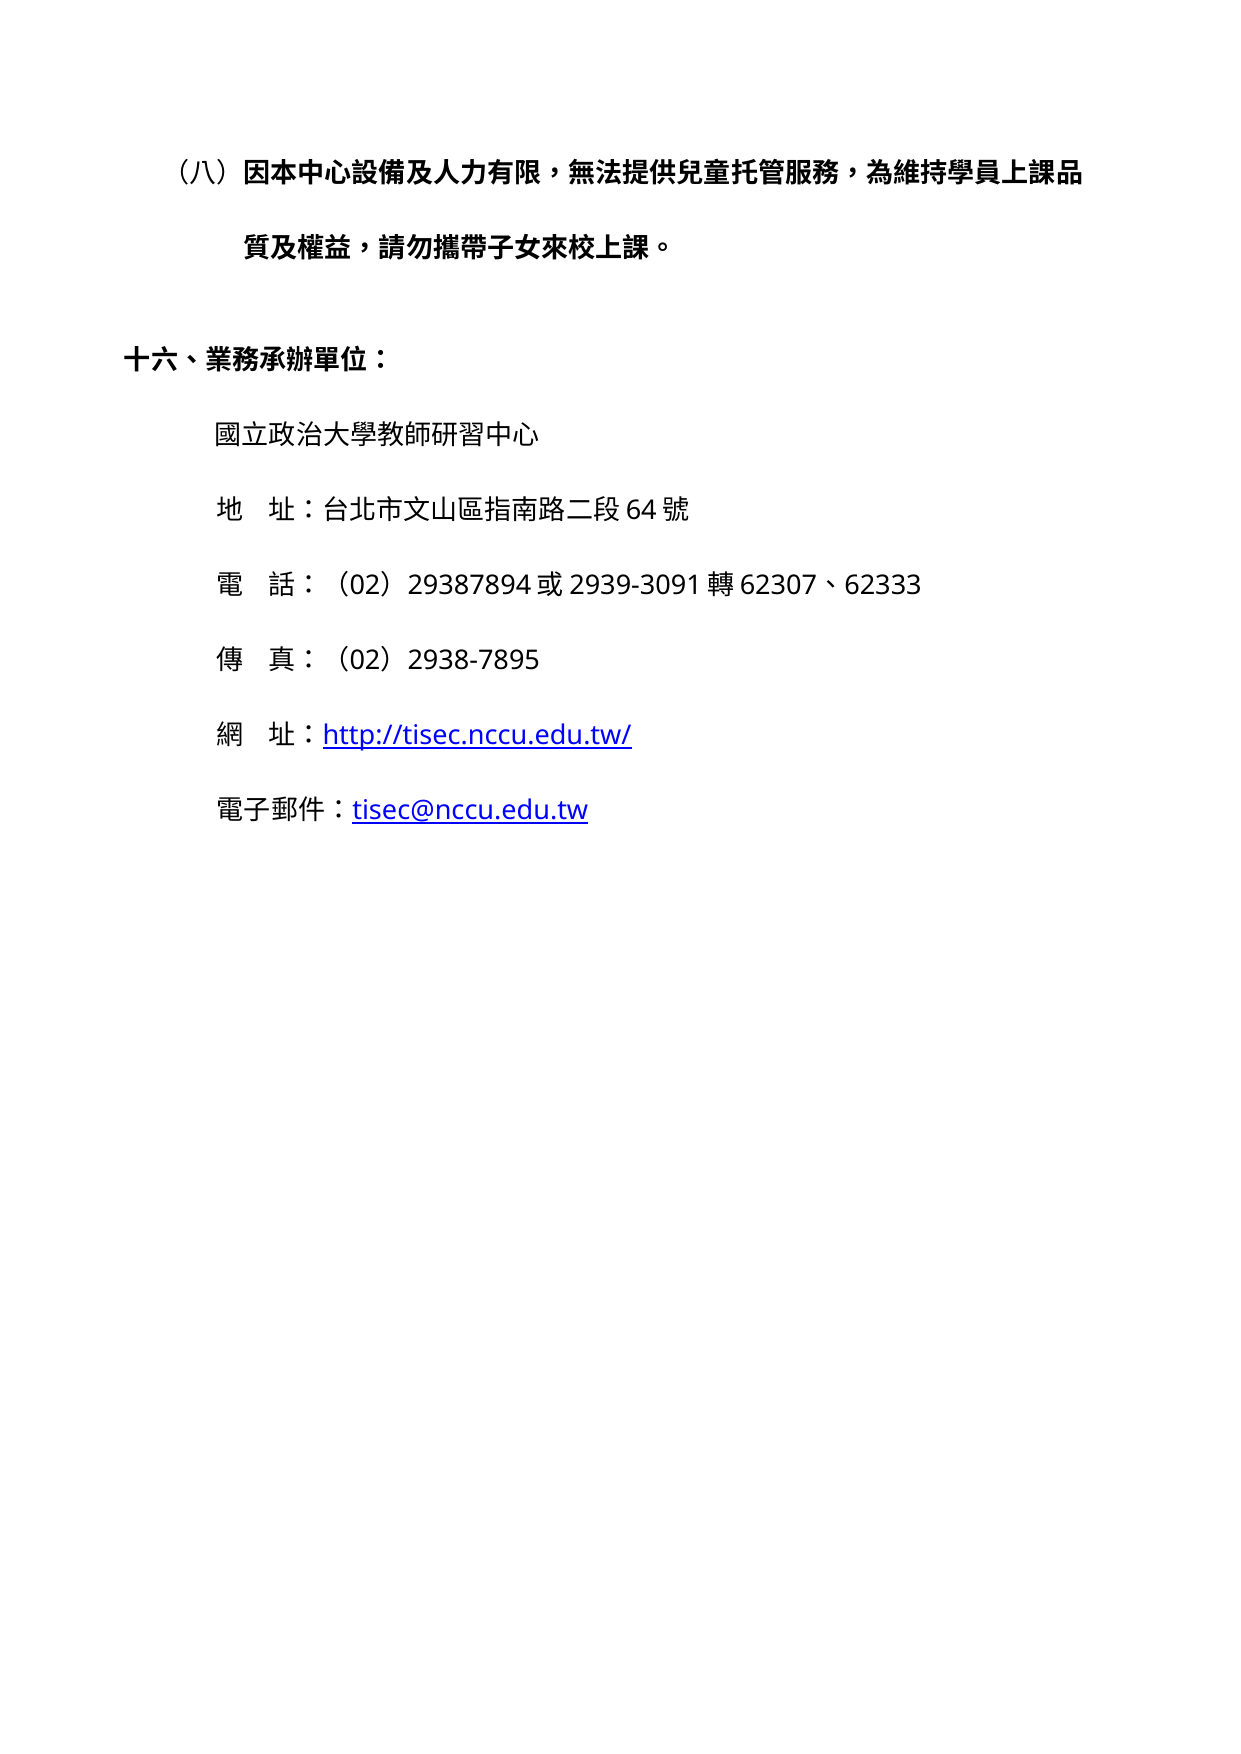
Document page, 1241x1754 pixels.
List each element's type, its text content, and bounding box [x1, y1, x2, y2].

text 網 址：http://tisec.nccu.edu.tw/ [192, 695, 1098, 770]
text 國立政治大學教師研習中心 [133, 395, 1098, 470]
text （八）因本中心設備及人力有限，無法提供兒童托管服務，為維持學員上課品質及權益，請勿攜帶子女來校上課。 [162, 133, 1098, 283]
text 傳 真：（02）2938-7895 [192, 620, 1098, 695]
text 地 址：台北市文山區指南路二段64號 [192, 470, 1098, 545]
text 十六、業務承辦單位： [124, 320, 1098, 395]
text 電子郵件：tisec@nccu.edu.tw [192, 770, 1098, 845]
text 電 話：（02）29387894或2939-3091轉62307、62333 [192, 545, 1098, 620]
